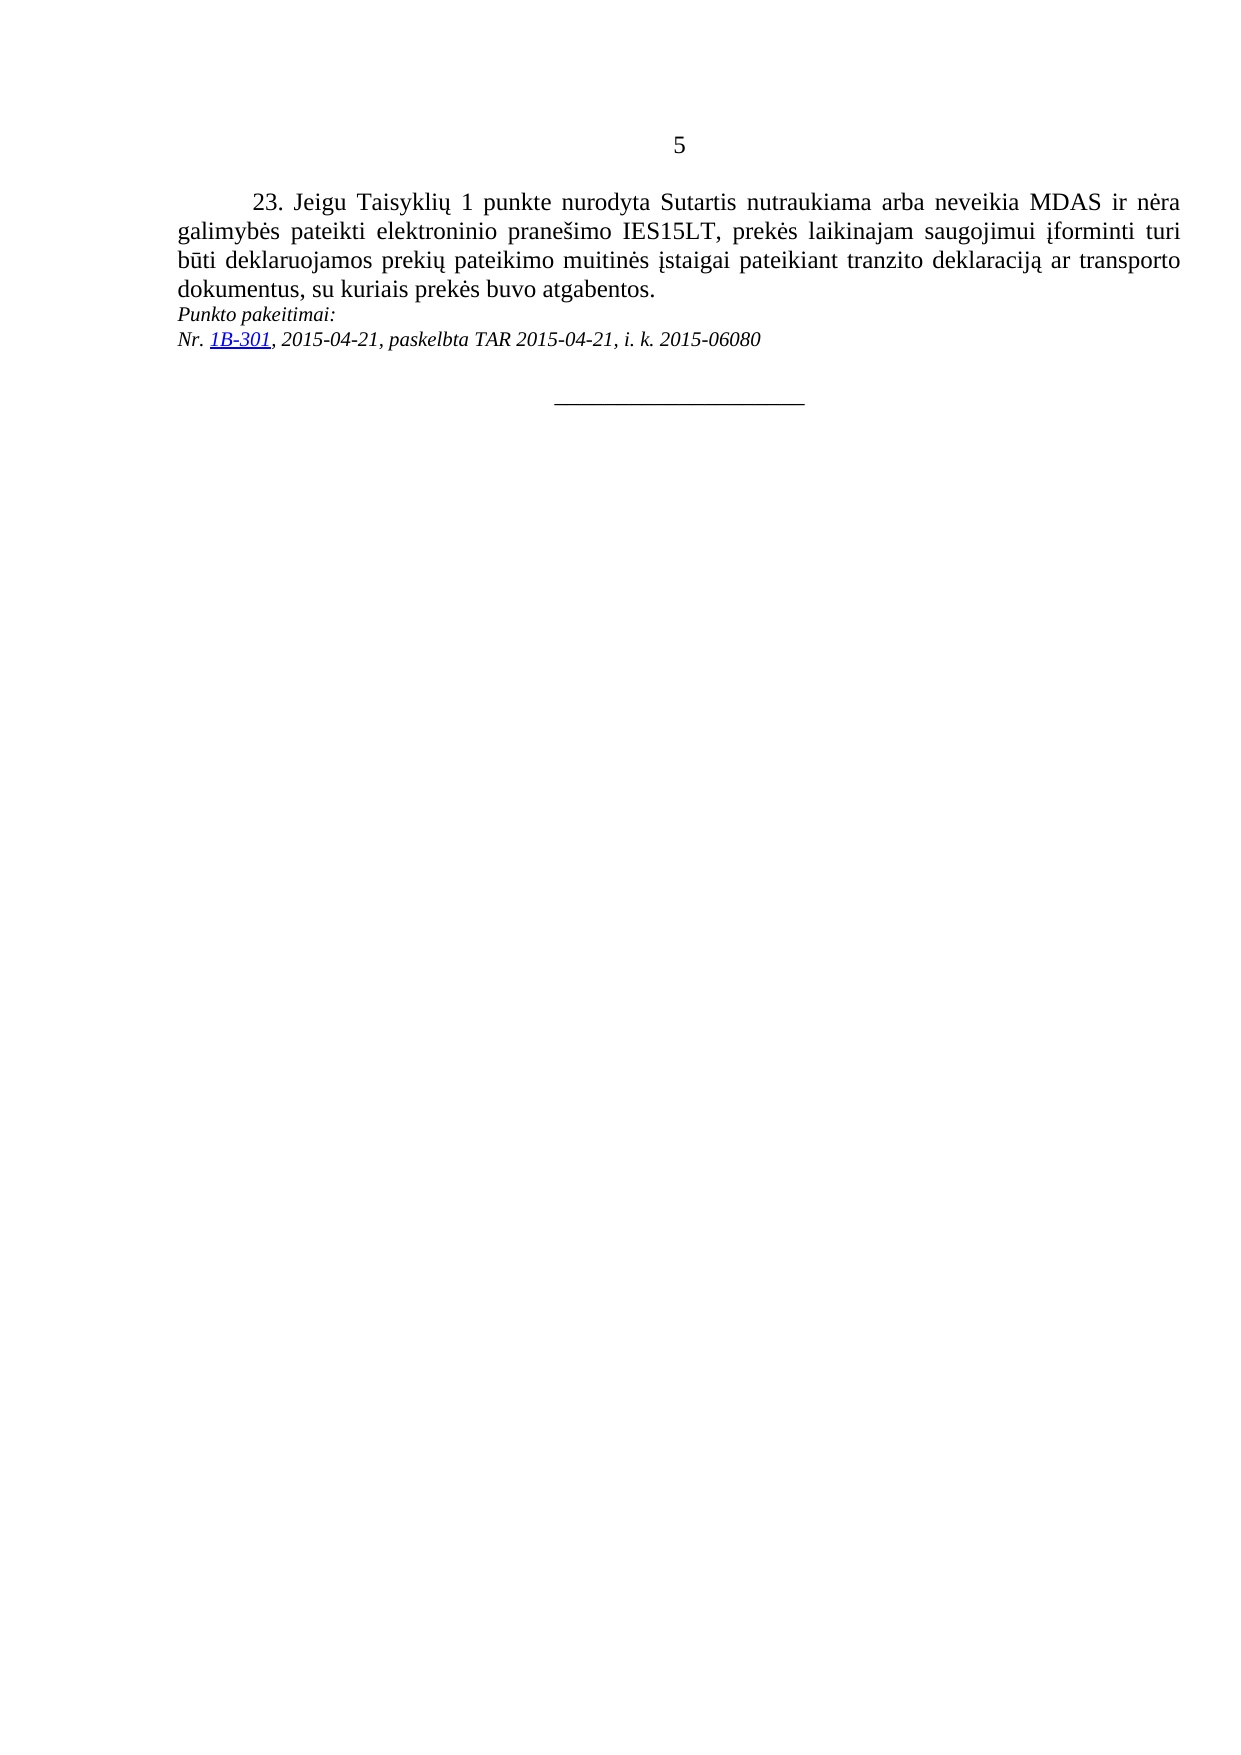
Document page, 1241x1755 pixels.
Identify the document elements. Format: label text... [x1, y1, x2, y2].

text ____________________ [177, 379, 1181, 408]
text Nr. 1B-301, 2015-04-21, paskelbta TAR 2015-04-21, i. k. 2015-06080 [177, 326, 1181, 351]
text Punkto pakeitimai: [177, 302, 1181, 326]
text 23. Jeigu Taisyklių 1 punkte nurodyta Sutartis nutraukiama arba neveikia MDAS ir nėra galimybės pateikti elektroninio pranešimo IES15LT, prekės laikinajam saugojimui įforminti turi būti deklaruojamos prekių pateikimo muitinės įstaigai pateikiant tranzito deklaraciją ar transporto dokumentus, su kuriais prekės buvo atgabentos. [177, 187, 1181, 302]
